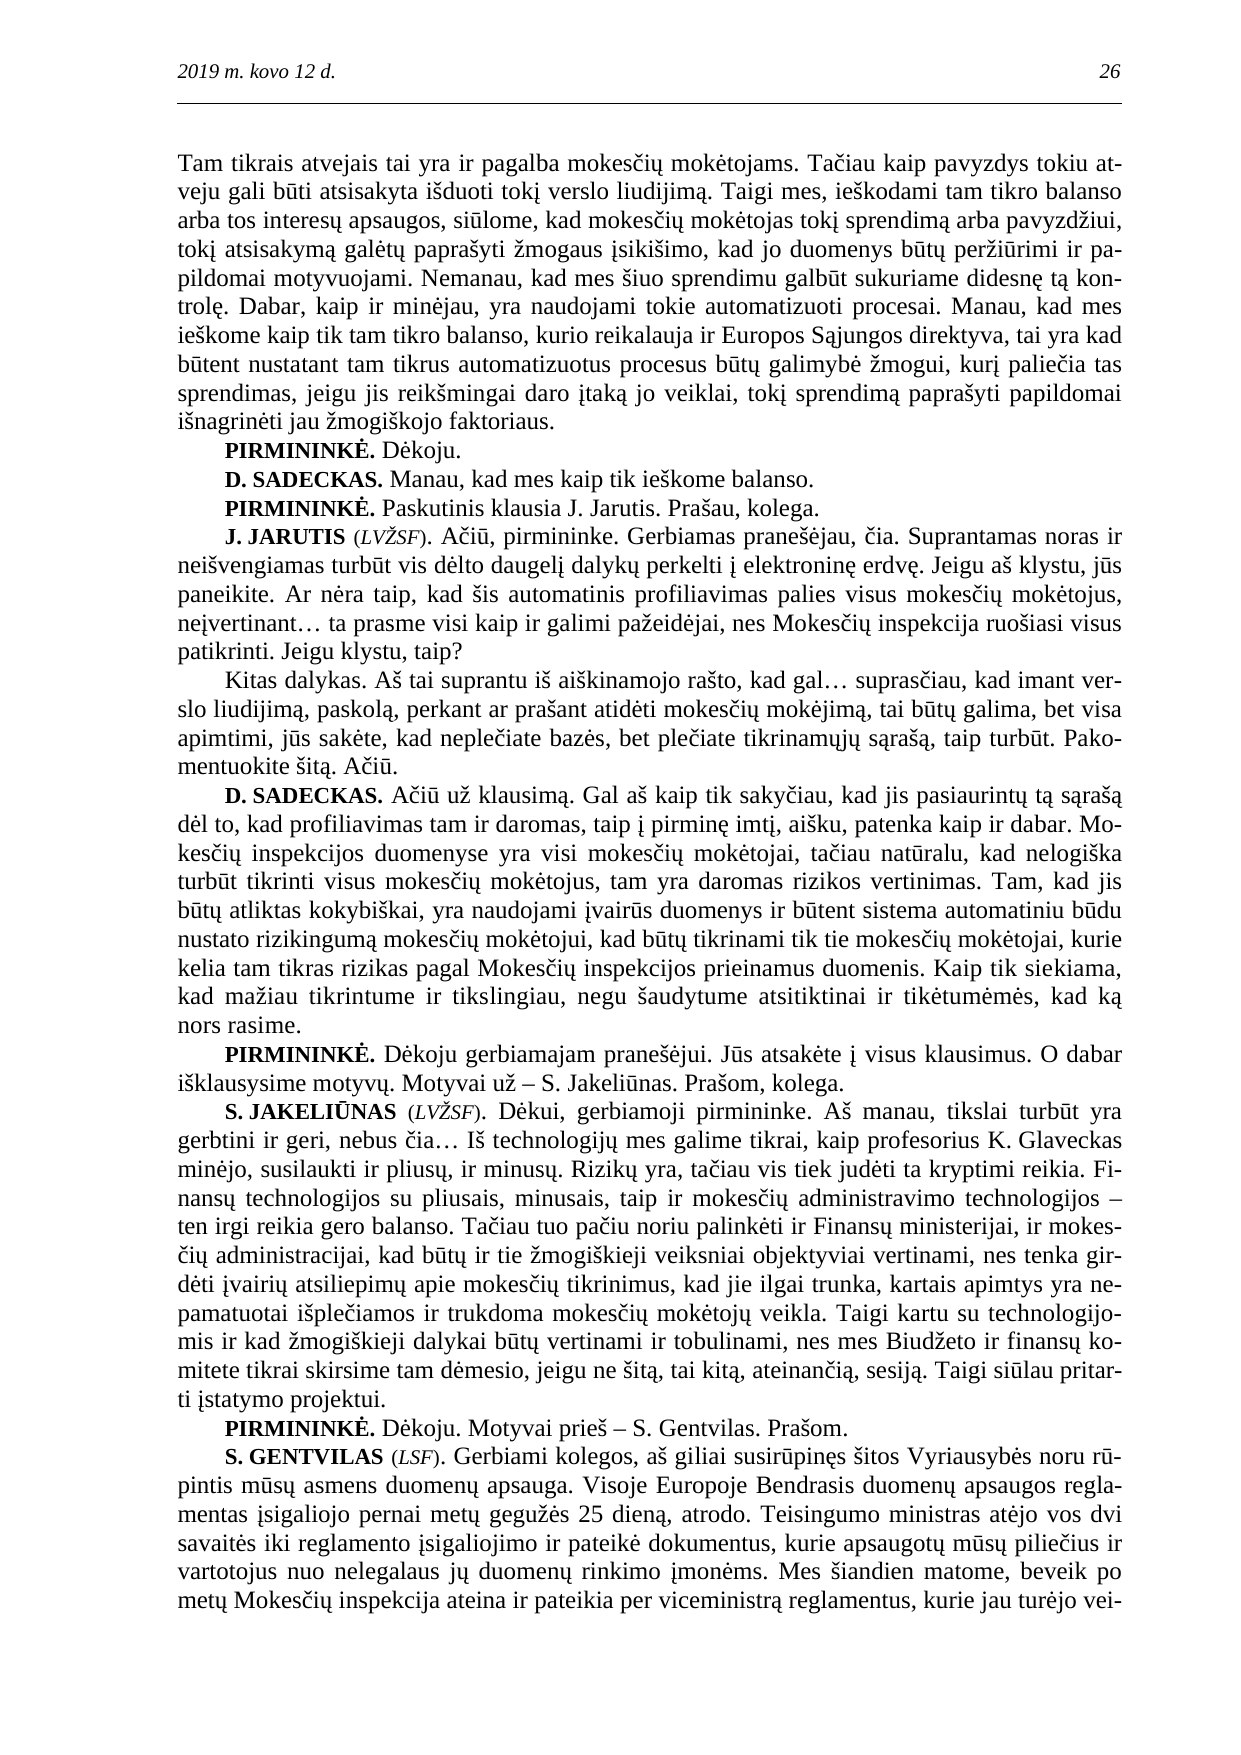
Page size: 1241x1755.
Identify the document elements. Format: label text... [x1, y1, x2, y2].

text PIRMININKĖ. Pas­ku­ti­nis klau­sia J. Ja­ru­tis. Pra­šau, ko­le­ga. [177, 493, 1122, 521]
text Ki­tas da­ly­kas. Aš tai su­pran­tu iš aiš­ki­na­mo­jo raš­to, kad gal… su­pras­čiau, kad imant ver­slo liu­di­ji­mą, pa­sko­lą, per­kant ar pra­šant ati­dė­ti mo­kes­čių mo­kė­ji­mą, tai bū­tų ga­li­ma, bet vi­sa ap­im­ti­mi, jūs sa­kė­te, kad ne­ple­čia­te ba­zės, bet ple­čia­te tik­ri­na­mų­jų są­ra­šą, taip tur­būt. Pa­ko­men­tuo­ki­te ši­tą. Ačiū. [177, 665, 1122, 780]
text PIRMININKĖ. Dė­ko­ju ger­bia­ma­jam pra­ne­šė­jui. Jūs at­sa­kė­te į vi­sus klau­si­mus. O da­bar iš­klau­sy­si­me mo­ty­vų. Mo­ty­vai už – S. Ja­ke­liū­nas. Pra­šom, ko­le­ga. [177, 1039, 1122, 1096]
text S. GENTVILAS (LSF). Ger­bia­mi ko­le­gos, aš gi­liai su­si­rū­pi­nęs ši­tos Vy­riau­sy­bės no­ru rū­pin­tis mū­sų as­mens duo­me­nų ap­sau­ga. Vi­so­je Eu­ro­po­je Ben­dra­sis duo­me­nų ap­sau­gos reg­la­men­tas įsi­ga­lio­jo per­nai me­tų ge­gu­žės 25 die­ną, at­ro­do. Tei­sin­gu­mo mi­nist­ras at­ėjo vos dvi sa­vai­tės iki reg­la­men­to įsi­ga­lio­ji­mo ir pa­tei­kė do­ku­men­tus, ku­rie ap­sau­go­tų mū­sų pi­lie­čius ir var­to­to­jus nuo ne­le­ga­laus jų duo­me­nų rin­ki­mo įmo­nėms. Mes šian­dien ma­to­me, be­veik po me­tų Mo­kes­čių ins­pek­ci­ja at­ei­na ir pa­tei­kia per vi­ce­mi­nist­rą reg­la­men­tus, ku­rie jau tu­rė­jo vei­ [177, 1441, 1122, 1614]
text D. SADECKAS. Ma­nau, kad mes kaip tik ieš­ko­me ba­lan­so. [177, 464, 1122, 493]
text S. JAKELIŪNAS (LVŽSF). Dė­kui, ger­bia­mo­ji pir­mi­nin­ke. Aš ma­nau, tiks­lai tur­būt yra gerb­ti­ni ir ge­ri, ne­bus čia… Iš tech­no­lo­gi­jų mes ga­li­me tik­rai, kaip pro­fe­so­rius K. Gla­vec­kas mi­nė­jo, su­si­lauk­ti ir pliu­sų, ir mi­nu­sų. Ri­zi­kų yra, ta­čiau vis tiek ju­dė­ti ta kryp­ti­mi rei­kia. Fi­nan­sų tech­no­lo­gi­jos su pliu­sais, mi­nu­sais, taip ir mo­kes­čių ad­mi­nist­ra­vi­mo tech­no­lo­gi­jos – ten ir­gi rei­kia ge­ro ba­lan­so. Ta­čiau tuo pa­čiu no­riu pa­lin­kė­ti ir Fi­nan­sų mi­nis­te­ri­jai, ir mo­kes­čių ad­mi­nist­ra­ci­jai, kad bū­tų ir tie žmo­giš­kie­ji veiks­niai ob­jek­ty­viai ver­ti­na­mi, nes ten­ka gir­dė­ti įvai­rių at­si­lie­pi­mų apie mo­kes­čių tik­ri­ni­mus, kad jie il­gai trun­ka, kar­tais ap­im­tys yra ne­pa­ma­tuo­tai iš­ple­čia­mos ir truk­do­ma mo­kes­čių mo­kė­to­jų veik­la. Tai­gi kar­tu su tech­no­lo­gi­jo­mis ir kad žmo­giš­kie­ji da­ly­kai bū­tų ver­ti­na­mi ir to­bu­li­na­mi, nes mes Biu­dže­to ir fi­nan­sų ko­mi­te­te tik­rai skir­si­me tam dė­me­sio, jei­gu ne ši­tą, tai ki­tą, at­ei­nan­čią, se­si­ją. Tai­gi siū­lau pri­tar­ti įsta­ty­mo pro­jek­tui. [177, 1096, 1122, 1413]
text PIRMININKĖ. Dė­ko­ju. Mo­ty­vai prieš – S. Gent­vi­las. Pra­šom. [177, 1413, 1122, 1441]
text D. SADECKAS. Ačiū už klau­si­mą. Gal aš kaip tik sa­ky­čiau, kad jis pa­siau­rin­tų tą są­ra­šą dėl to, kad pro­fi­lia­vi­mas tam ir da­ro­mas, taip į pir­mi­nę im­tį, aiš­ku, pa­ten­ka kaip ir da­bar. Mo­kes­čių ins­pek­ci­jos duo­me­ny­se yra vi­si mo­kes­čių mo­kė­to­jai, ta­čiau na­tū­ra­lu, kad ne­lo­giš­ka tur­būt tik­rin­ti vi­sus mo­kes­čių mo­kė­to­jus, tam yra da­ro­mas ri­zi­kos ver­ti­ni­mas. Tam, kad jis bū­tų at­lik­tas ko­ky­biš­kai, yra nau­do­ja­mi įvai­rūs duo­me­nys ir bū­tent sis­te­ma au­to­ma­ti­niu bū­du nu­sta­to ri­zi­kin­gu­mą mo­kes­čių mo­kė­to­jui, kad bū­tų tik­ri­na­mi tik tie mo­kes­čių mo­kė­to­jai, ku­rie ke­lia tam tik­ras ri­zi­kas pa­gal Mo­kes­čių ins­pek­ci­jos pri­ei­na­mus duo­me­nis. Kaip tik sie­kia­ma, kad ma­žiau tik­rin­tu­me ir tiks­lin­giau, ne­gu šau­dy­tu­me at­si­tik­ti­nai ir ti­kė­tu­mė­mės, kad ką nors ra­si­me. [177, 780, 1122, 1039]
text PIRMININKĖ. Dė­ko­ju. [177, 435, 1122, 464]
text J. JARUTIS (LVŽSF). Ačiū, pir­mi­nin­ke. Ger­bia­mas pra­ne­šė­jau, čia. Su­pran­ta­mas no­ras ir ne­iš­ven­gia­mas tur­būt vis dėl­to dau­ge­lį da­ly­kų per­kel­ti į elek­tro­ni­nę erd­vę. Jei­gu aš klys­tu, jūs pa­nei­ki­te. Ar nė­ra taip, kad šis au­to­ma­ti­nis pro­fi­lia­vi­mas pa­lies vi­sus mo­kes­čių mo­kė­to­jus, ne­įver­ti­nant… ta pras­me vi­si kaip ir ga­li­mi pa­žei­dė­jai, nes Mo­kes­čių ins­pek­ci­ja ruo­šia­si vi­sus pa­tik­rin­ti. Jei­gu klys­tu, taip? [177, 521, 1122, 665]
text Tam tik­rais at­ve­jais tai yra ir pa­gal­ba mo­kes­čių mo­kė­to­jams. Ta­čiau kaip pa­vyz­dys to­kiu at­ve­ju ga­li bū­ti at­si­sa­ky­ta iš­duo­ti to­kį ver­slo liu­di­ji­mą. Tai­gi mes, ieš­ko­da­mi tam tik­ro ba­lan­so ar­ba tos in­te­re­sų ap­sau­gos, siū­lo­me, kad mo­kes­čių mo­kė­to­jas to­kį spren­di­mą ar­ba pa­vyz­džiui, to­kį at­si­sa­ky­mą ga­lė­tų pa­pra­šy­ti žmo­gaus įsi­ki­ši­mo, kad jo duo­me­nys bū­tų per­žiū­ri­mi ir pa­pil­do­mai mo­ty­vuo­ja­mi. Ne­ma­nau, kad mes šiuo spren­di­mu gal­būt su­ku­ria­me di­des­nę tą kon­tro­lę. Da­bar, kaip ir mi­nė­jau, yra nau­do­ja­mi to­kie au­to­ma­ti­zuo­ti pro­ce­sai. Ma­nau, kad mes ieš­ko­me kaip tik tam tik­ro ba­lan­so, ku­rio rei­ka­lau­ja ir Eu­ro­pos Są­jun­gos di­rek­ty­va, tai yra kad bū­tent nu­sta­tant tam tik­rus au­to­ma­ti­zuo­tus pro­ce­sus bū­tų ga­li­my­bė žmo­gui, ku­rį pa­lie­čia tas spren­di­mas, jei­gu jis reikš­min­gai da­ro įta­ką jo veik­lai, to­kį spren­di­mą pa­pra­šy­ti pa­pil­do­mai iš­nag­ri­nė­ti jau žmo­giš­ko­jo fak­to­riaus. [177, 148, 1122, 435]
